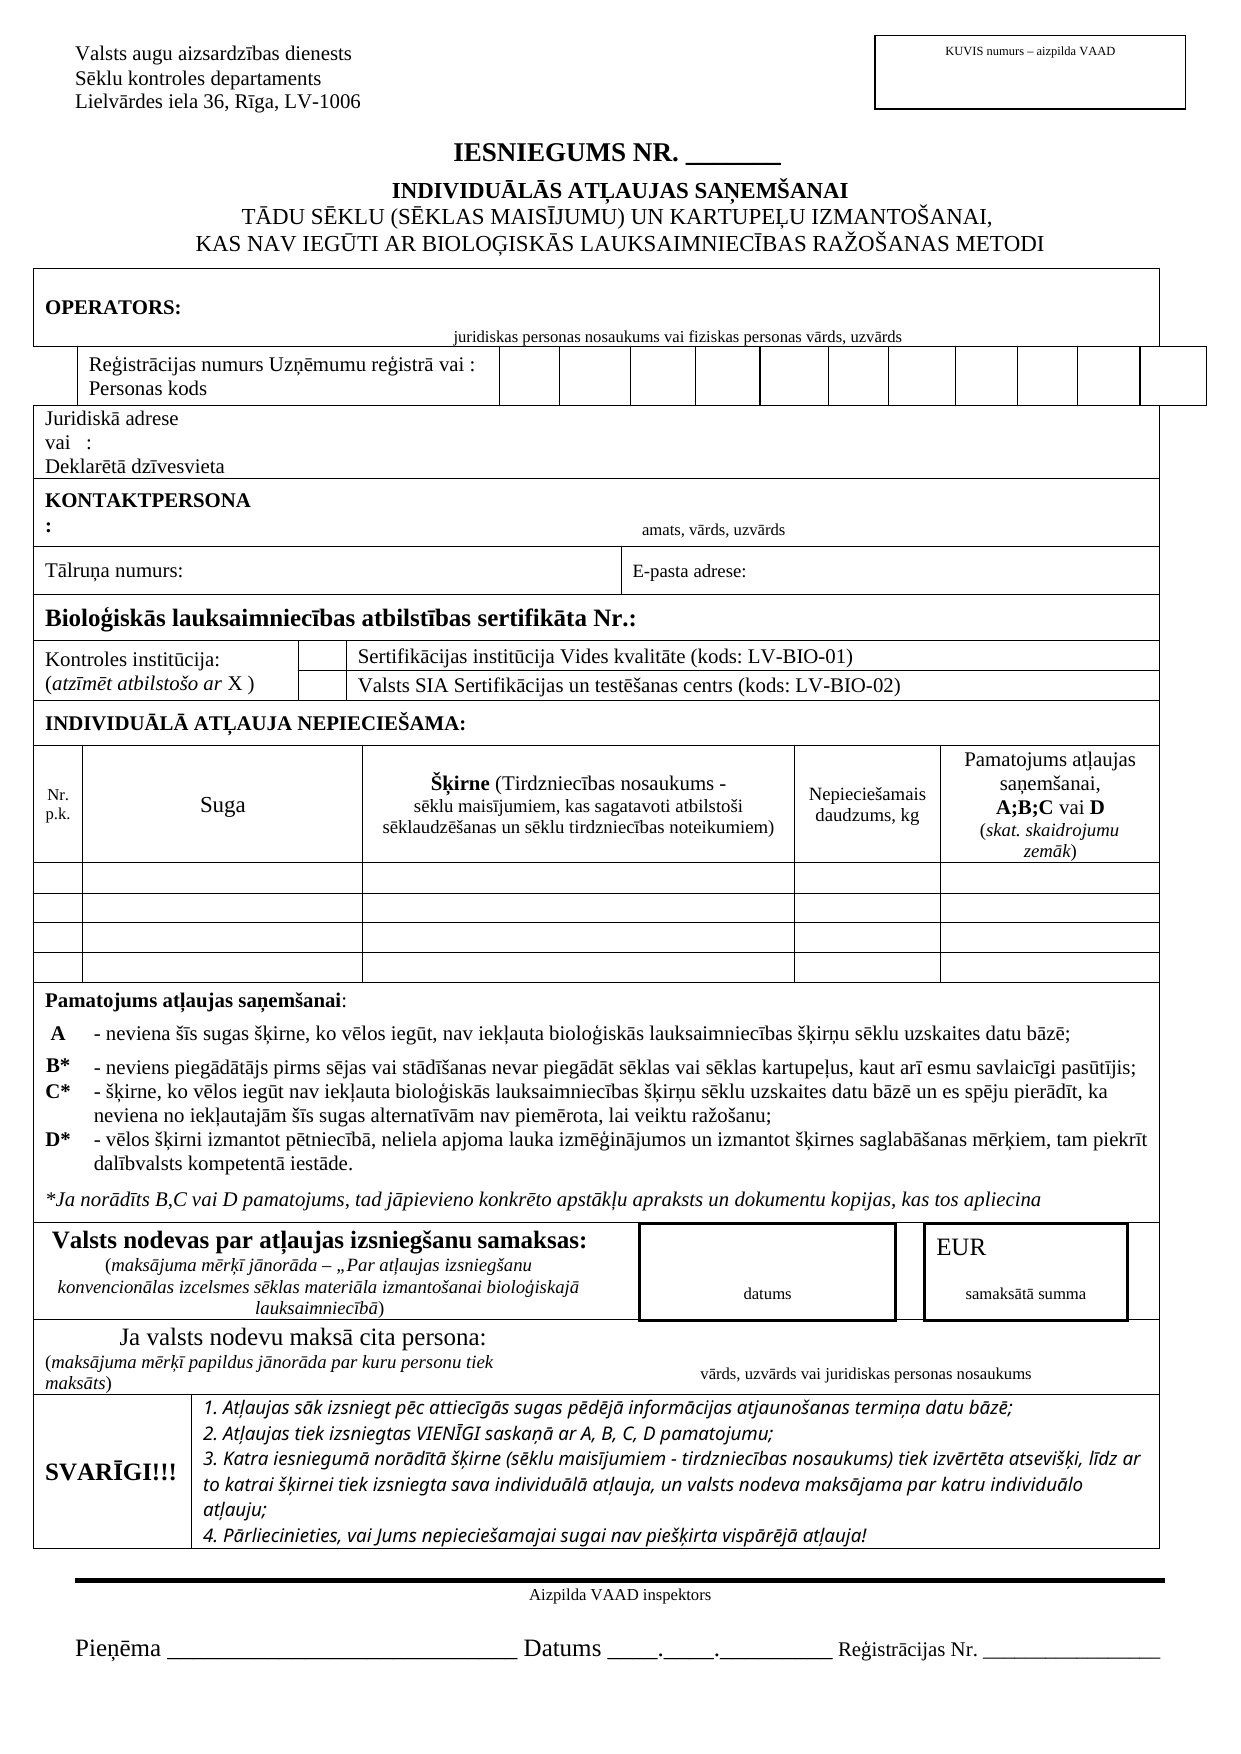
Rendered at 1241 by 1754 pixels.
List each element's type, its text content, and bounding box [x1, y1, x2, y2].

table_cell [829, 347, 888, 405]
table_cell [1160, 1267, 1207, 1319]
table_cell [941, 923, 1159, 952]
table_cell A [34, 1016, 82, 1050]
table_cell [889, 347, 955, 405]
table_cell [34, 894, 82, 922]
table_cell [1160, 1319, 1207, 1352]
table_cell [500, 347, 559, 405]
table_cell [1160, 640, 1207, 670]
table_cell Nr.p.k. [34, 746, 82, 862]
table_cell Šķirne (Tirdzniecības nosaukums - sēklu maisījumiem, kas sagatavoti atbilstoši sēklaudzēšanas un sēklu tirdzniecības noteikumiem) [363, 746, 794, 862]
table_cell C* [34, 1079, 82, 1127]
table_cell INDIVIDUĀLĀ ATĻAUJA NEPIECIEŠAMA: [34, 701, 1159, 745]
table_cell [83, 923, 362, 952]
table_header [196, 269, 1159, 311]
text IESNIEGUMS NR. _______ [75, 136, 1165, 167]
table_cell [941, 953, 1159, 982]
table_cell [268, 479, 1159, 511]
table_cell SVARĪGI!!! [34, 1395, 191, 1548]
table_cell *Ja norādīts B,C vai D pamatojums, tad jāpievieno konkrēto apstākļu apraksts un dokumentu kopijas, kas tos apliecina [34, 1175, 1159, 1222]
table_cell Juridiskā adrese vai : Deklarētā dzīvesvieta [34, 406, 237, 478]
table_cell 1. Atļaujas sāk izsniegt pēc attiecīgās sugas pēdējā informācijas atjaunošanas termiņa datu bāzē; 2. Atļaujas tiek izsniegtas VIENĪGI saskaņā ar A, B, C, D pamatojumu; 3. Katra iesniegumā norādītā šķirne (sēklu maisījumiem - tirdzniecības nosaukums) tiek izvērtēta atsevišķi, līdz ar to katrai šķirnei tiek izsniegta sava individuālā atļauja, un valsts nodeva maksājama par katru individuālo atļauju; 4. Pārliecinieties, vai Jums nepieciešamajai sugai nav piešķirta vispārējā atļauja! [192, 1395, 1159, 1548]
table_cell [641, 1225, 894, 1267]
table_cell Suga [83, 746, 362, 862]
table_cell Kontroles institūcija: (atzīmēt atbilstošo ar X ) [34, 641, 298, 700]
table_cell [1160, 1050, 1207, 1079]
table_cell Valsts SIA Sertifikācijas un testēšanas centrs (kods: LV-BIO-02) [347, 671, 1159, 700]
table_cell [363, 923, 794, 952]
table_cell [1160, 1127, 1207, 1175]
table_cell Sertifikācijas institūcija Vides kvalitāte (kods: LV-BIO-01) [347, 641, 1159, 670]
table_cell [1160, 1394, 1207, 1548]
table_cell [1160, 478, 1207, 511]
table_cell [631, 347, 695, 405]
table_cell [363, 953, 794, 982]
table_cell [1160, 546, 1207, 593]
table_cell [1141, 347, 1206, 405]
table_cell [83, 863, 362, 892]
table_cell [1078, 347, 1139, 405]
table_cell - neviena šīs sugas šķirne, ko vēlos iegūt, nav iekļauta bioloģiskās lauksaimniecības šķirņu sēklu uzskaites datu bāzē; [82, 1016, 1159, 1050]
table_cell [1160, 862, 1207, 892]
table_cell [795, 923, 940, 952]
table_cell [237, 406, 1159, 478]
table_cell [956, 347, 1017, 405]
table_cell [795, 863, 940, 892]
table_cell [34, 863, 82, 892]
table_cell [83, 953, 362, 982]
table_cell [1018, 347, 1077, 405]
table_cell [196, 547, 621, 593]
table_cell [1160, 1079, 1207, 1127]
table_cell [1160, 406, 1207, 478]
text kas nav iegūti ar bioloģiskās lauksaimniecības ražošanas metodi [75, 230, 1165, 256]
table_cell Pamatojums atļaujas saņemšanai, A;B;C vai D (skat. skaidrojumu zemāk) [941, 746, 1159, 862]
table_cell [83, 894, 362, 922]
table_cell samaksātā summa [926, 1267, 1126, 1319]
table_cell [1160, 1352, 1207, 1394]
table_cell [795, 953, 940, 982]
table_cell juridiskas personas nosaukums vai fiziskas personas vārds, uzvārds [196, 311, 1159, 346]
table_cell [1160, 1016, 1207, 1050]
table_cell vārds, uzvārds vai juridiskas personas nosaukums [572, 1352, 1159, 1394]
table_cell amats, vārds, uzvārds [268, 511, 1159, 546]
table_cell [1160, 1175, 1207, 1222]
table_cell [941, 863, 1159, 892]
table_cell E-pasta adrese: [622, 547, 778, 593]
text INDIVIDUĀLĀS atļaujas saņemšanai [75, 177, 1165, 203]
table_cell [654, 595, 1159, 640]
table_cell Pamatojums atļaujas saņemšanai: [34, 983, 1159, 1016]
table_cell - vēlos šķirni izmantot pētniecībā, neliela apjoma lauka izmēģinājumos un izmantot šķirnes saglabāšanas mērķiem, tam piekrīt dalībvalsts kompetentā iestāde. [82, 1127, 1159, 1175]
table_cell [999, 1225, 1126, 1267]
table_cell [1160, 982, 1207, 1016]
table_cell [363, 863, 794, 892]
table_cell [1129, 1223, 1159, 1319]
table_cell Ja valsts nodevu maksā cita persona: (maksājuma mērķī papildus jānorāda par kuru personu tiek maksāts) [34, 1320, 572, 1394]
table_cell KONTAKTPERSONA: [34, 479, 267, 546]
table_cell [1160, 700, 1207, 745]
table_cell [1160, 1222, 1207, 1267]
text TĀDU SĒKLU (SĒKLAS MAISĪJUMU) UN KARTUPEĻU IZMANTOŠANAI, [75, 203, 1165, 230]
table_cell [605, 1223, 638, 1319]
table_cell [696, 347, 759, 405]
table_cell [897, 1267, 923, 1319]
table_cell [560, 347, 630, 405]
table_cell [34, 347, 77, 405]
table_cell [363, 894, 794, 922]
table_cell Bioloģiskās lauksaimniecības atbilstības sertifikāta Nr.: [34, 595, 654, 640]
table_cell - šķirne, ko vēlos iegūt nav iekļauta bioloģiskās lauksaimniecības šķirņu sēklu uzskaites datu bāzē un es spēju pierādīt, ka neviena no iekļautajām šīs sugas alternatīvām nav piemērota, lai veiktu ražošanu; [82, 1079, 1159, 1127]
table_cell [34, 953, 82, 982]
table_cell [1160, 922, 1207, 952]
table_cell Nepieciešamais daudzums, kg [795, 746, 940, 862]
table_cell [778, 547, 1159, 593]
table_cell B* [34, 1050, 82, 1079]
table_cell datums [641, 1267, 894, 1319]
table_cell [299, 641, 346, 670]
table_header OPERATORS: [34, 269, 196, 346]
table_cell [1160, 594, 1207, 640]
table_cell - neviens piegādātājs pirms sējas vai stādīšanas nevar piegādāt sēklas vai sēklas kartupeļus, kaut arī esmu savlaicīgi pasūtījis; [82, 1050, 1159, 1079]
table_cell [795, 894, 940, 922]
table_cell [1160, 670, 1207, 700]
table_cell [299, 671, 346, 700]
table_cell [897, 1223, 923, 1267]
table_cell [761, 347, 828, 405]
table_cell [1160, 311, 1207, 346]
table_cell [1160, 952, 1207, 982]
table_cell EUR [926, 1225, 999, 1267]
table_cell [34, 923, 82, 952]
table_cell [1160, 745, 1207, 862]
table_cell Valsts nodevas par atļaujas izsniegšanu samaksas: (maksājuma mērķī jānorāda – „Par atļaujas izsniegšanu konvencionālas izcelsmes sēklas materiāla izmantošanai bioloģiskajā lauksaimniecībā) [34, 1223, 605, 1319]
table_cell [1160, 511, 1207, 546]
table_cell [572, 1320, 1159, 1352]
table_header [1160, 268, 1207, 311]
table_cell Tālruņa numurs: [34, 547, 196, 593]
table_cell Reģistrācijas numurs Uzņēmumu reģistrā vai : Personas kods [78, 347, 499, 405]
table_cell [1160, 893, 1207, 922]
table_cell D* [34, 1127, 82, 1175]
table_cell [941, 894, 1159, 922]
